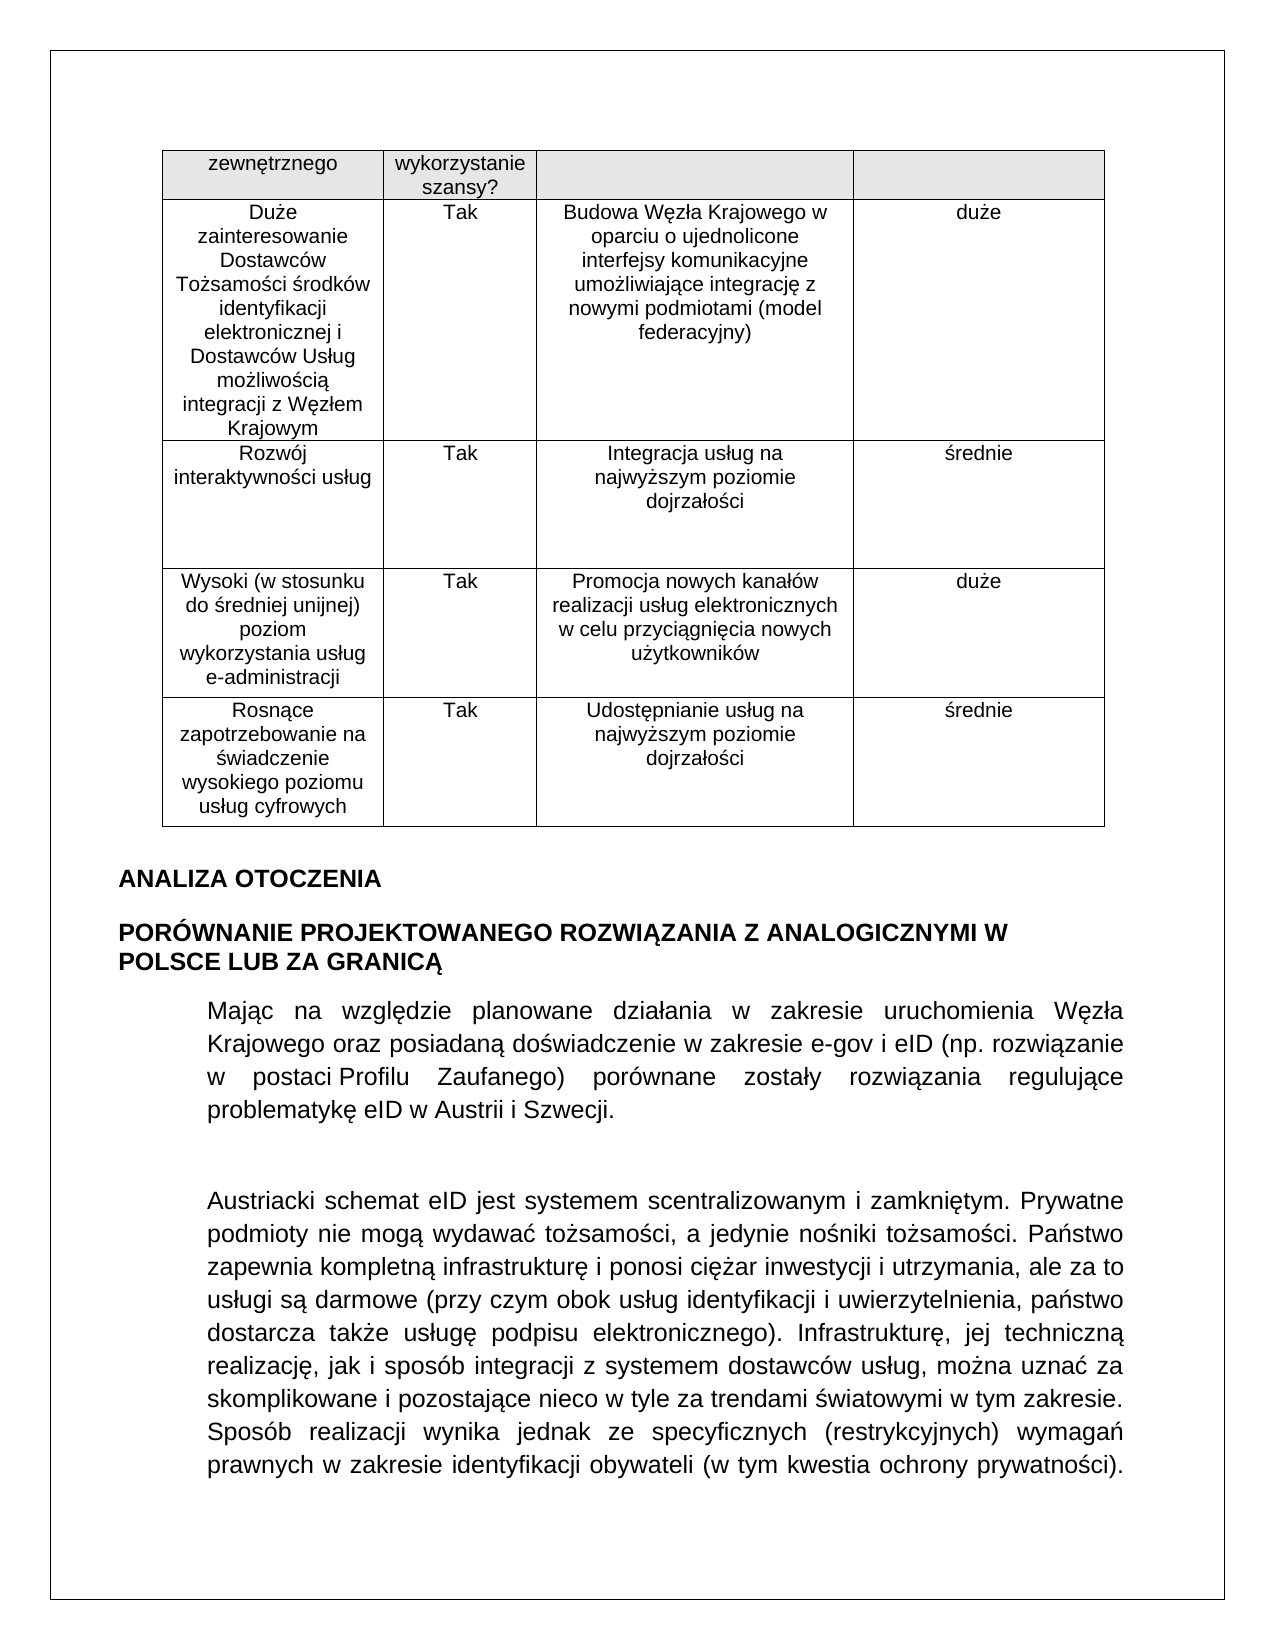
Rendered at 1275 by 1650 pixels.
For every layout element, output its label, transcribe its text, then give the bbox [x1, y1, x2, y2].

table_cell Promocja nowych kanałów realizacji usług elektronicznych w celu przyciągnięcia nowych użytkowników [537, 569, 853, 697]
subtitle ANALIZA OTOCZENIA [118, 864, 1125, 893]
table_cell Wysoki (w stosunku do średniej unijnej) poziom wykorzystania usług e-administracji [163, 569, 383, 697]
table_cell Tak [384, 698, 536, 826]
table_header [854, 151, 1104, 199]
table_cell Tak [384, 569, 536, 697]
subtitle Porównanie projektowanego rozwiązania z analogicznymi w Polsce lub za granicą [118, 918, 1107, 975]
table_cell Tak [384, 441, 536, 568]
table_cell średnie [854, 441, 1104, 568]
table_cell Tak [384, 200, 536, 439]
table_header zewnętrznego [163, 151, 383, 199]
table_cell Udostępnianie usług na najwyższym poziomie dojrzałości [537, 698, 853, 826]
table_cell Duże zainteresowanie Dostawców Tożsamości środków identyfikacji elektronicznej i Dostawców Usług możliwością integracji z Węzłem Krajowym [163, 200, 383, 439]
table_cell Budowa Węzła Krajowego w oparciu o ujednolicone interfejsy komunikacyjne umożliwiające integrację z nowymi podmiotami (model federacyjny) [537, 200, 853, 439]
table_header wykorzystanie szansy? [384, 151, 536, 199]
table_cell Rozwój interaktywności usług [163, 441, 383, 568]
table_header [537, 151, 853, 199]
text Austriacki schemat eID jest systemem scentralizowanym i zamkniętym. Prywatne podmioty nie mogą wydawać tożsamości, a jedynie nośniki tożsamości. Państwo zapewnia kompletną infrastrukturę i ponosi ciężar inwestycji i utrzymania, ale za to usługi są darmowe (przy czym obok usług identyfikacji i uwierzytelnienia, państwo dostarcza także usługę podpisu elektronicznego). Infrastrukturę, jej techniczną realizację, jak i sposób integracji z systemem dostawców usług, można uznać za skomplikowane i pozostające nieco w tyle za trendami światowymi w tym zakresie. Sposób realizacji wynika jednak ze specyficznych (restrykcyjnych) wymagań prawnych w zakresie identyfikacji obywateli (w tym kwestia ochrony prywatności). [207, 1186, 1125, 1479]
text Mając na względzie planowane działania w zakresie uruchomienia Węzła Krajowego oraz posiadaną doświadczenie w zakresie e-gov i eID (np. rozwiązanie w postaci Profilu Zaufanego) porównane zostały rozwiązania regulujące problematykę eID w Austrii i Szwecji. [207, 996, 1125, 1124]
table_cell duże [854, 569, 1104, 697]
table_cell średnie [854, 698, 1104, 826]
table_cell Rosnące zapotrzebowanie na świadczenie wysokiego poziomu usług cyfrowych [163, 698, 383, 826]
table_cell duże [854, 200, 1104, 439]
table_cell Integracja usług na najwyższym poziomie dojrzałości [537, 441, 853, 568]
